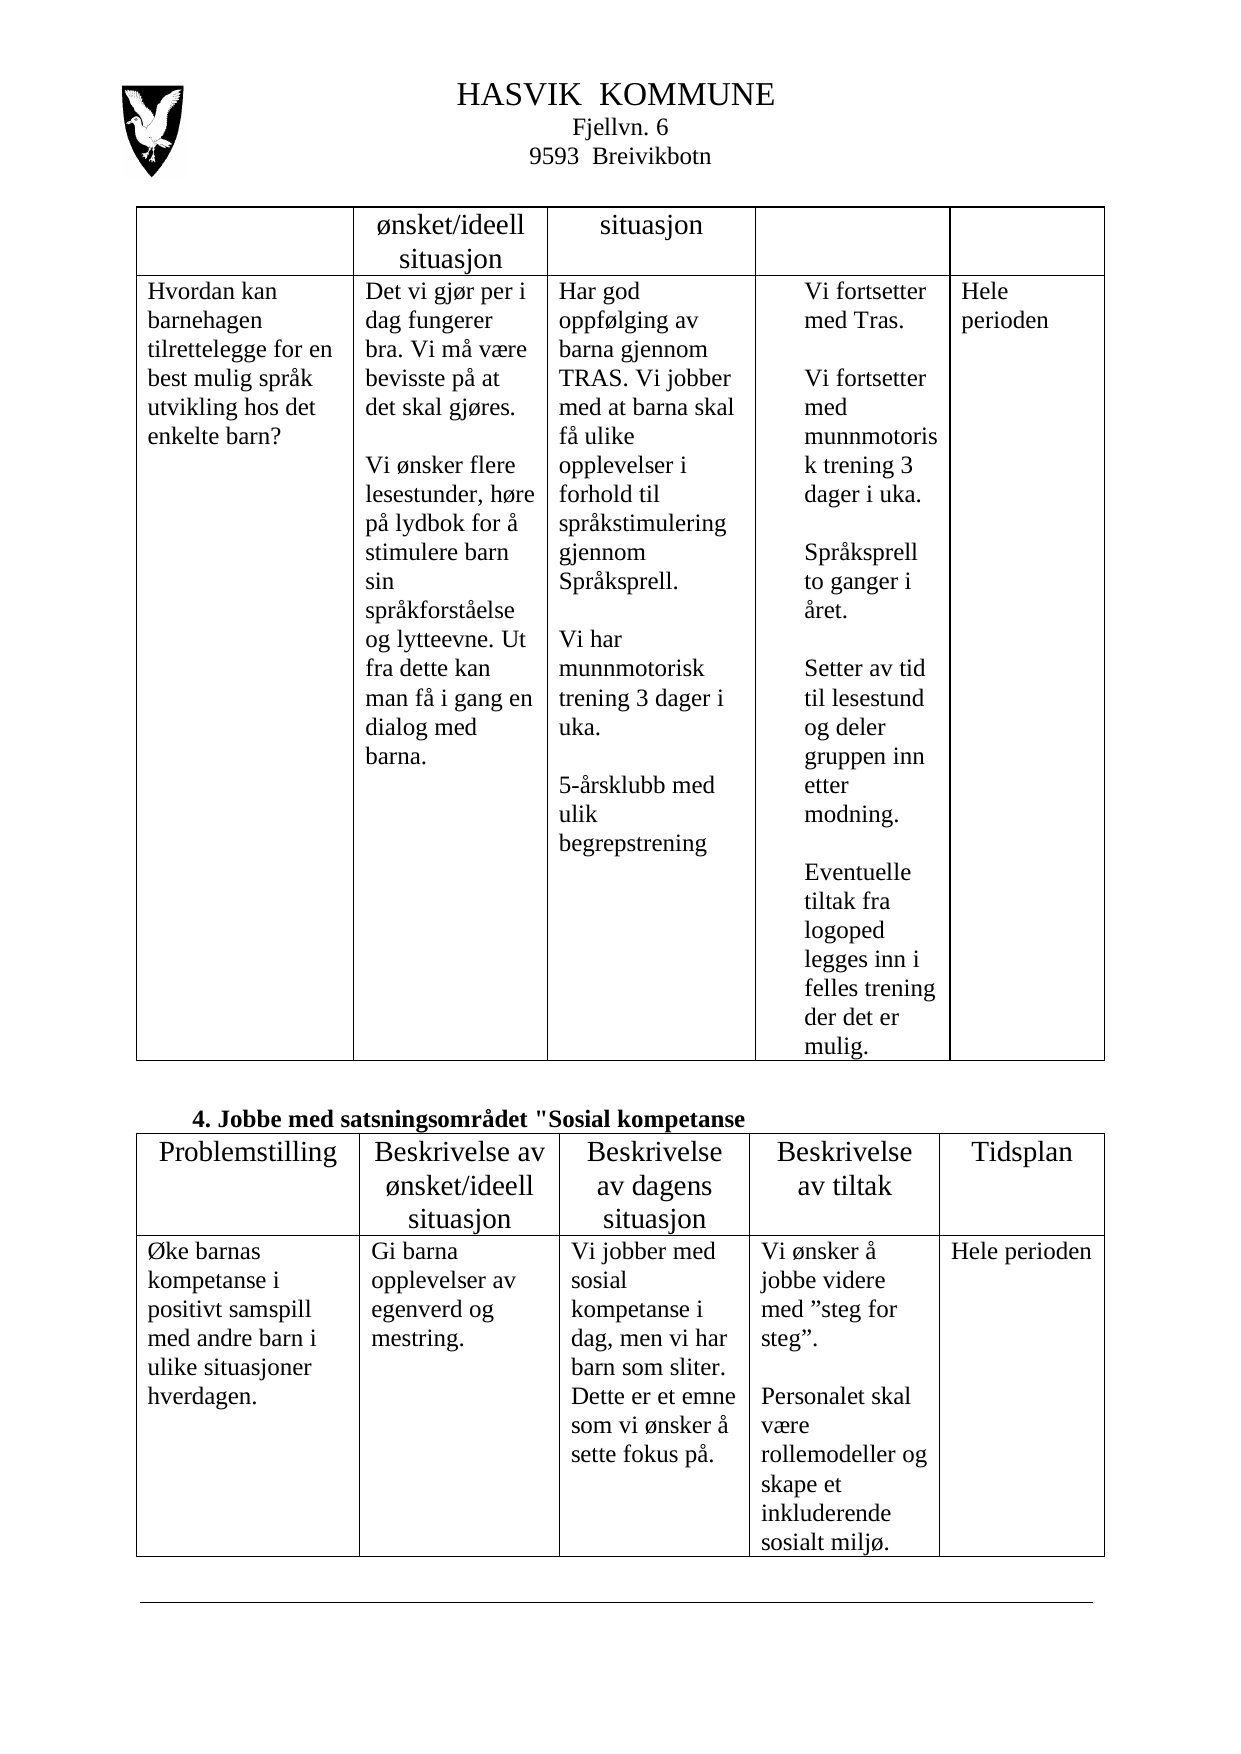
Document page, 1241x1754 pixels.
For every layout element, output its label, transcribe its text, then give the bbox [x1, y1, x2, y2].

picture [122, 84, 188, 178]
table_header Tidsplan [940, 1134, 1104, 1235]
table_header Beskrivelse av dagens situasjon [560, 1134, 749, 1235]
table_cell Det vi gjør per i dag fungerer bra. Vi må være bevisste på at det skal gjøres. Vi ønsker flere lesestunder, høre på lydbok for å stimulere barn sin språkforståelse og lytteevne. Ut fra dette kan man få i gang en dialog med barna. [354, 276, 547, 1060]
table_header Beskrivelse av ønsket/ideell situasjon [360, 1134, 559, 1235]
table_header Beskrivelse av tiltak [750, 1134, 939, 1235]
table_cell Har god oppfølging av barna gjennom TRAS. Vi jobber med at barna skal få ulike opplevelser i forhold til språkstimulering gjennom Språksprell. Vi har munnmotorisk trening 3 dager i uka. 5-årsklubb med ulik begrepstrening [548, 276, 755, 1060]
table_header Problemstilling [137, 1134, 359, 1235]
table_cell Vi jobber med sosial kompetanse i dag, men vi har barn som sliter. Dette er et emne som vi ønsker å sette fokus på. [560, 1236, 749, 1556]
table_header situasjon [548, 208, 755, 274]
table_cell Vi ønsker å jobbe videre med ”steg for steg”. Personalet skal være rollemodeller og skape et inkluderende sosialt miljø. [750, 1236, 939, 1556]
table_header [137, 208, 353, 274]
text 4. Jobbe med satsningsområdet "Sosial kompetanse [192, 1104, 1092, 1133]
table_cell Vi fortsetter med Tras. Vi fortsetter med munnmotorisk trening 3 dager i uka. Språksprell to ganger i året. Setter av tid til lesestund og deler gruppen inn etter modning. Eventuelle tiltak fra logoped legges inn i felles trening der det er mulig. [756, 276, 949, 1060]
table_header ønsket/ideell situasjon [354, 208, 547, 274]
table_header [951, 208, 1104, 274]
table_cell Gi barna opplevelser av egenverd og mestring. [360, 1236, 559, 1556]
table_cell Hele perioden [951, 276, 1104, 1060]
table_header [756, 208, 949, 274]
table_cell Hele perioden [940, 1236, 1104, 1556]
table_cell Øke barnas kompetanse i positivt samspill med andre barn i ulike situasjoner hverdagen. [137, 1236, 359, 1556]
table_cell Hvordan kan barnehagen tilrettelegge for en best mulig språk utvikling hos det enkelte barn? [137, 276, 353, 1060]
